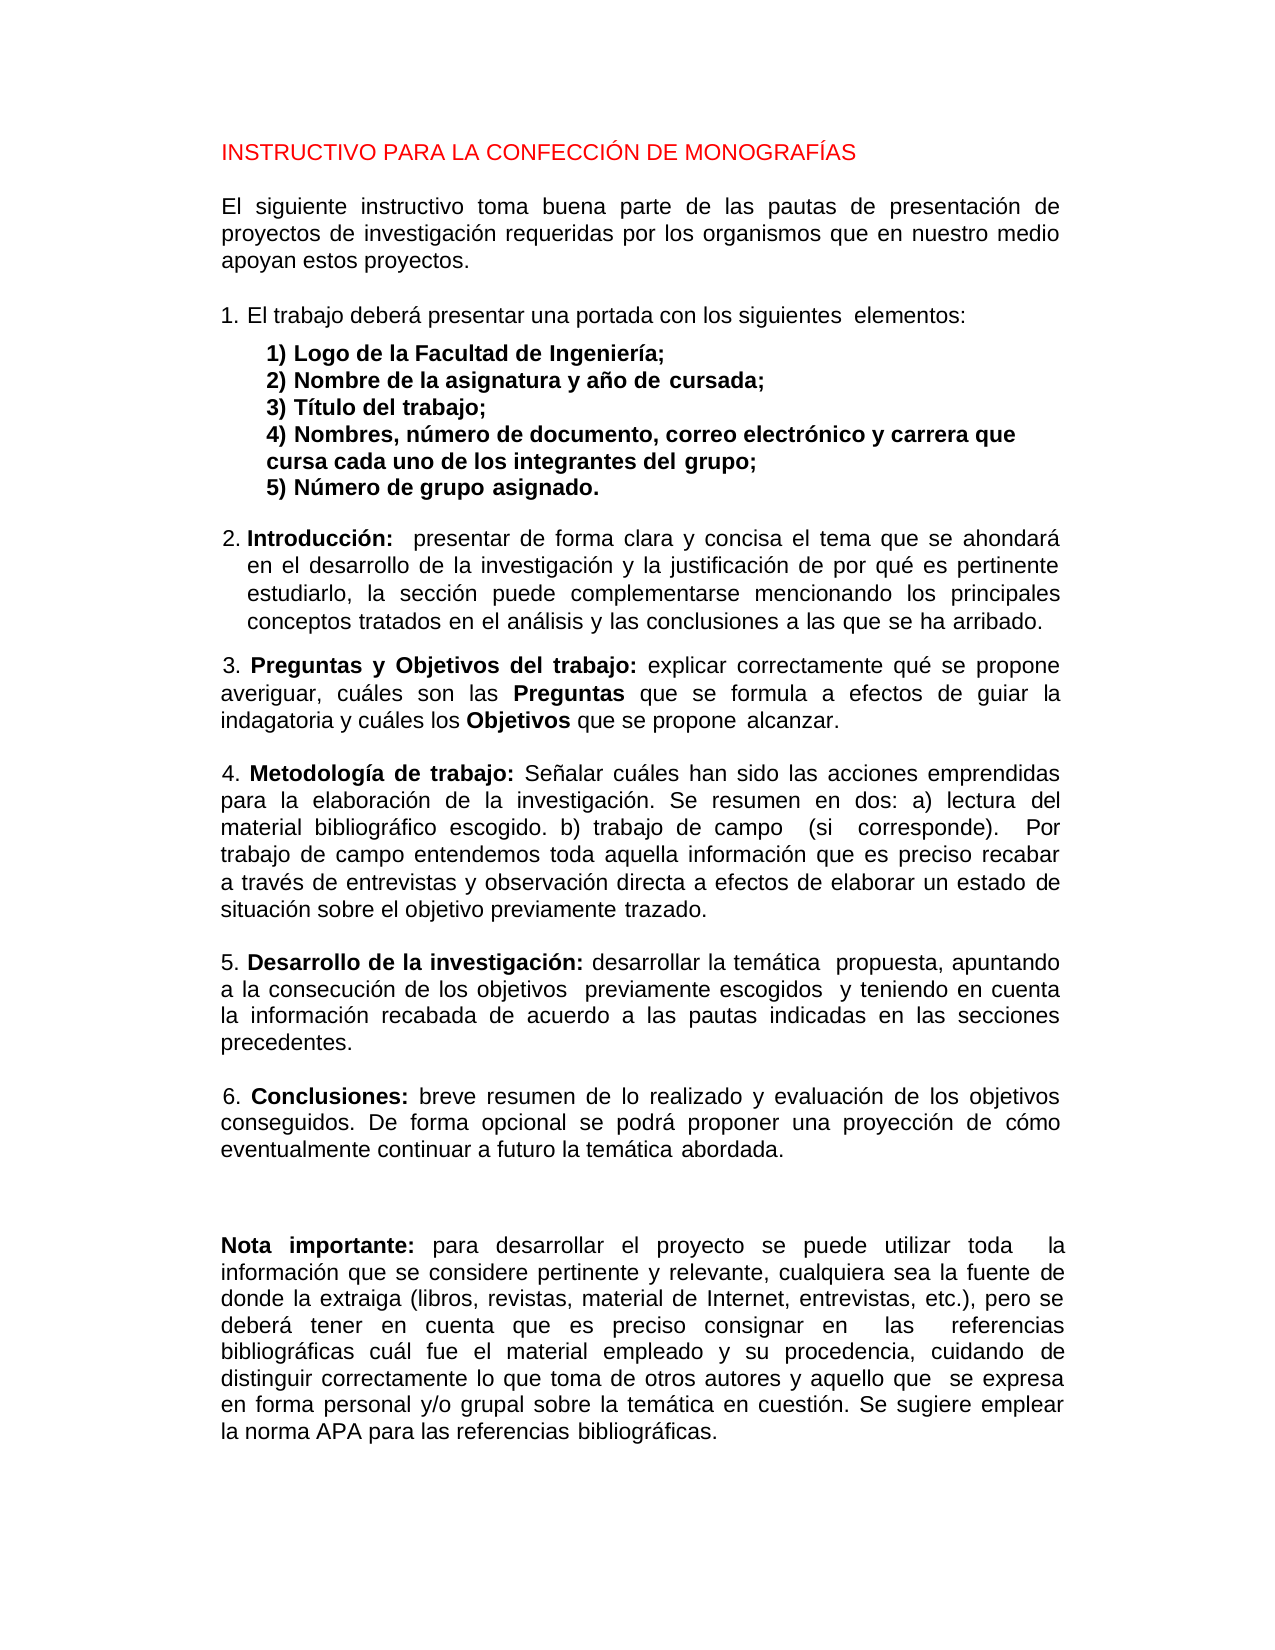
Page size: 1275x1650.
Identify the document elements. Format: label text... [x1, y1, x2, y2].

list Preguntas y Objetivos del trabajo: explicar correctamente qué se propone averiguar, cuáles son las Preguntas que se formula a efectos de guiar la indagatoria y cuáles los Objetivos que se propone alcanzar. [220, 652, 1060, 733]
list El trabajo deberá presentar una portada con los siguientes elementos: [220, 302, 1096, 328]
text Nota importante: para desarrollar el proyecto se puede utilizar toda la información que se considere pertinente y relevante, cualquiera sea la fuente de donde la extraiga (libros, revistas, material de Internet, entrevistas, etc.), pero se deberá tener en cuenta que es preciso consignar en las referencias bibliográficas cuál fue el material empleado y su procedencia, cuidando de distinguir correctamente lo que toma de otros autores y aquello que se expresa en forma personal y/o grupal sobre la temática en cuestión. Se sugiere emplear la norma APA para las referencias bibliográficas. [221, 1232, 1065, 1444]
subtitle Logo de la Facultad de Ingeniería; [266, 340, 1096, 366]
list Introducción: presentar de forma clara y concisa el tema que se ahondará en el desarrollo de la investigación y la justificación de por qué es pertinente estudiarlo, la sección puede complementarse mencionando los principales conceptos tratados en el análisis y las conclusiones a las que se ha arribado. [222, 524, 1060, 634]
list Título del trabajo; [266, 394, 1096, 420]
list Metodología de trabajo: Señalar cuáles han sido las acciones emprendidas para la elaboración de la investigación. Se resumen en dos: a) lectura del material bibliográfico escogido. b) trabajo de campo (si corresponde). Por trabajo de campo entendemos toda aquella información que es preciso recabar a través de entrevistas y observación directa a efectos de elaborar un estado de situación sobre el objetivo previamente trazado. [220, 760, 1060, 922]
list Desarrollo de la investigación: desarrollar la temática propuesta, apuntando a la consecución de los objetivos previamente escogidos y teniendo en cuenta la información recabada de acuerdo a las pautas indicadas en las secciones precedentes. [220, 949, 1060, 1055]
text El siguiente instructivo toma buena parte de las pautas de presentación de proyectos de investigación requeridas por los organismos que en nuestro medio apoyan estos proyectos. [221, 193, 1061, 274]
text INSTRUCTIVO PARA LA CONFECCIÓN DE MONOGRAFÍAS [221, 139, 1096, 165]
list Nombres, número de documento, correo electrónico y carrera que cursa cada uno de los integrantes del grupo; [266, 421, 1033, 474]
list Número de grupo asignado. [266, 474, 1096, 501]
list Nombre de la asignatura y año de cursada; [266, 367, 1096, 393]
list Conclusiones: breve resumen de lo realizado y evaluación de los objetivos conseguidos. De forma opcional se podrá proponer una proyección de cómo eventualmente continuar a futuro la temática abordada. [220, 1083, 1060, 1162]
